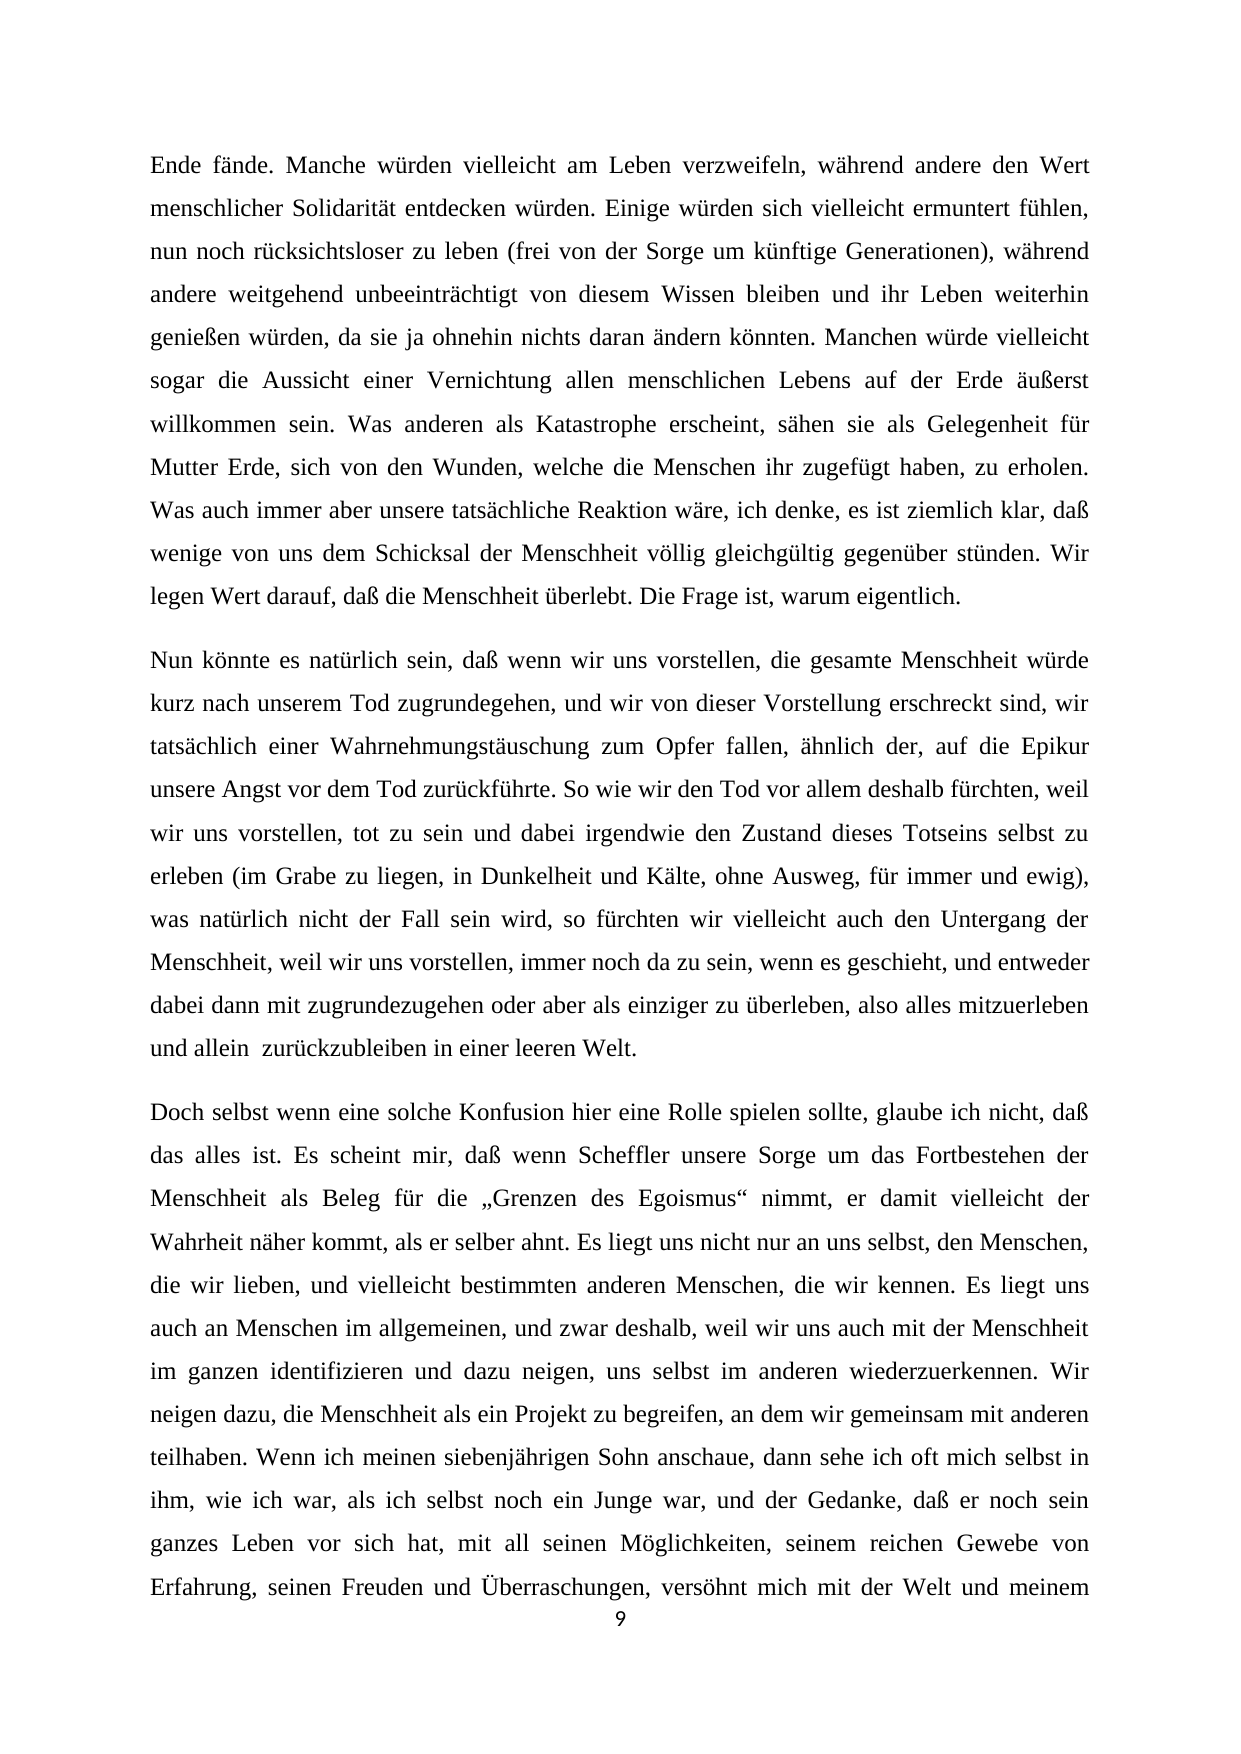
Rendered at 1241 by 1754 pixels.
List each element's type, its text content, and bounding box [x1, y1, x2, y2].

text Doch selbst wenn eine solche Konfusion hier eine Rolle spielen sollte, glaube ich nicht, daß das alles ist. Es scheint mir, daß wenn Scheffler unsere Sorge um das Fortbestehen der Menschheit als Beleg für die „Grenzen des Egoismus“ nimmt, er damit vielleicht der Wahrheit näher kommt, als er selber ahnt. Es liegt uns nicht nur an uns selbst, den Menschen, die wir lieben, und vielleicht bestimmten anderen Menschen, die wir kennen. Es liegt uns auch an Menschen im allgemeinen, und zwar deshalb, weil wir uns auch mit der Menschheit im ganzen identifizieren und dazu neigen, uns selbst im anderen wiederzuerkennen. Wir neigen dazu, die Menschheit als ein Projekt zu begreifen, an dem wir gemeinsam mit anderen teilhaben. Wenn ich meinen siebenjährigen Sohn anschaue, dann sehe ich oft mich selbst in ihm, wie ich war, als ich selbst noch ein Junge war, und der Gedanke, daß er noch sein ganzes Leben vor sich hat, mit all seinen Möglichkeiten, seinem reichen Gewebe von Erfahrung, seinen Freuden und Überraschungen, versöhnt mich mit der Welt und meinem [150, 1097, 1090, 1600]
text Nun könnte es natürlich sein, daß wenn wir uns vorstellen, die gesamte Menschheit würde kurz nach unserem Tod zugrundegehen, und wir von dieser Vorstellung erschreckt sind, wir tatsächlich einer Wahrnehmungstäuschung zum Opfer fallen, ähnlich der, auf die Epikur unsere Angst vor dem Tod zurückführte. So wie wir den Tod vor allem deshalb fürchten, weil wir uns vorstellen, tot zu sein und dabei irgendwie den Zustand dieses Totseins selbst zu erleben (im Grabe zu liegen, in Dunkelheit und Kälte, ohne Ausweg, für immer und ewig), was natürlich nicht der Fall sein wird, so fürchten wir vielleicht auch den Untergang der Menschheit, weil wir uns vorstellen, immer noch da zu sein, wenn es geschieht, und entweder dabei dann mit zugrundezugehen oder aber als einziger zu überleben, also alles mitzuerleben und allein zurückzubleiben in einer leeren Welt. [150, 645, 1090, 1062]
text Ende fände. Manche würden vielleicht am Leben verzweifeln, während andere den Wert menschlicher Solidarität entdecken würden. Einige würden sich vielleicht ermuntert fühlen, nun noch rücksichtsloser zu leben (frei von der Sorge um künftige Generationen), während andere weitgehend unbeeinträchtigt von diesem Wissen bleiben und ihr Leben weiterhin genießen würden, da sie ja ohnehin nichts daran ändern könnten. Manchen würde vielleicht sogar die Aussicht einer Vernichtung allen menschlichen Lebens auf der Erde äußerst willkommen sein. Was anderen als Katastrophe erscheint, sähen sie als Gelegenheit für Mutter Erde, sich von den Wunden, welche die Menschen ihr zugefügt haben, zu erholen. Was auch immer aber unsere tatsächliche Reaktion wäre, ich denke, es ist ziemlich klar, daß wenige von uns dem Schicksal der Menschheit völlig gleichgültig gegenüber stünden. Wir legen Wert darauf, daß die Menschheit überlebt. Die Frage ist, warum eigentlich. [150, 150, 1090, 610]
